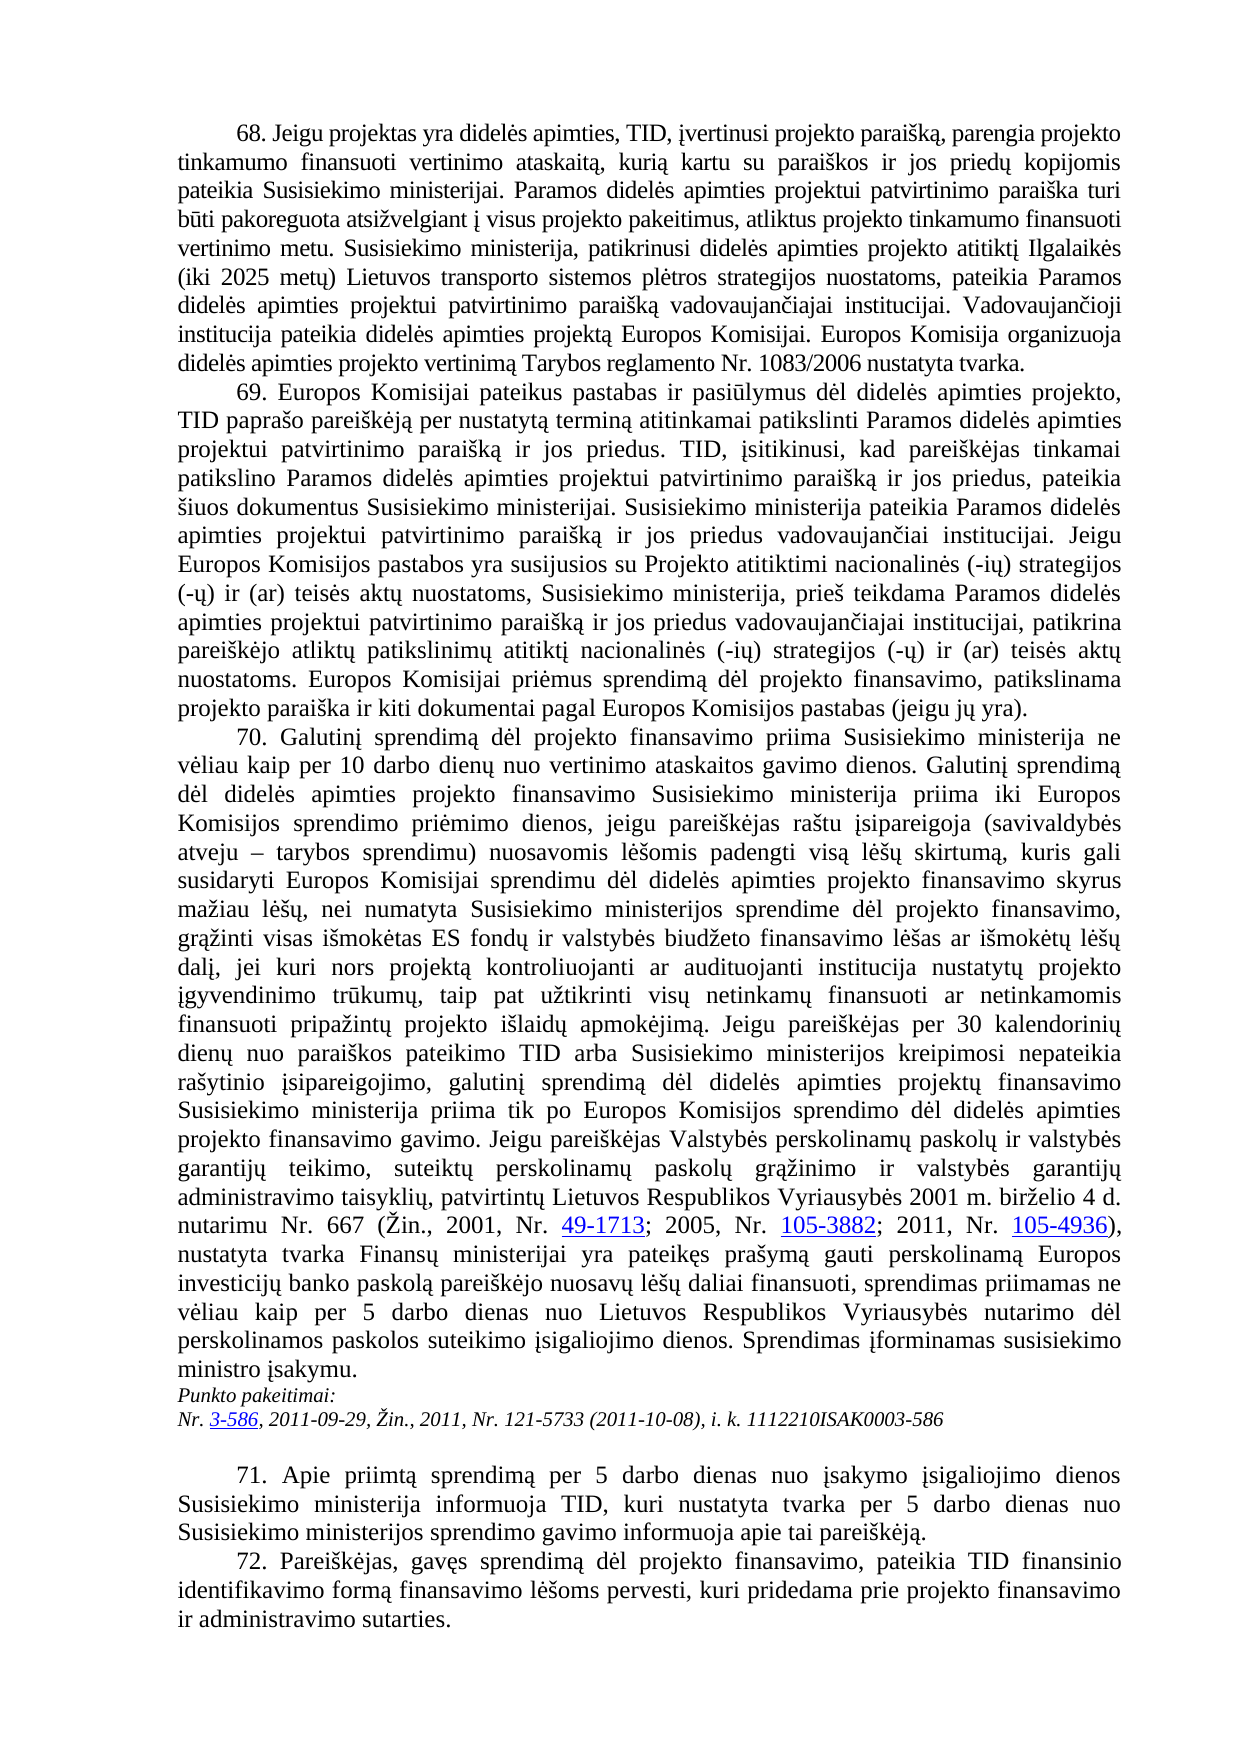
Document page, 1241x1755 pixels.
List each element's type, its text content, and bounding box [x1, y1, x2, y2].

text 72. Pareiškėjas, gavęs sprendimą dėl projekto finansavimo, pateikia TID finansinio identifikavimo formą finansavimo lėšoms pervesti, kuri pridedama prie projekto finansavimo ir administravimo sutarties. [177, 1546, 1122, 1632]
text 69. Europos Komisijai pateikus pastabas ir pasiūlymus dėl didelės apimties projekto, TID paprašo pareiškėją per nustatytą terminą atitinkamai patikslinti Paramos didelės apimties projektui patvirtinimo paraišką ir jos priedus. TID, įsitikinusi, kad pareiškėjas tinkamai patikslino Paramos didelės apimties projektui patvirtinimo paraišką ir jos priedus, pateikia šiuos dokumentus Susisiekimo ministerijai. Susisiekimo ministerija pateikia Paramos didelės apimties projektui patvirtinimo paraišką ir jos priedus vadovaujančiai institucijai. Jeigu Europos Komisijos pastabos yra susijusios su Projekto atitiktimi nacionalinės (-ių) strategijos (-ų) ir (ar) teisės aktų nuostatoms, Susisiekimo ministerija, prieš teikdama Paramos didelės apimties projektui patvirtinimo paraišką ir jos priedus vadovaujančiajai institucijai, patikrina pareiškėjo atliktų patikslinimų atitiktį nacionalinės (-ių) strategijos (-ų) ir (ar) teisės aktų nuostatoms. Europos Komisijai priėmus sprendimą dėl projekto finansavimo, patikslinama projekto paraiška ir kiti dokumentai pagal Europos Komisijos pastabas (jeigu jų yra). [177, 377, 1122, 722]
text 68. Jeigu projektas yra didelės apimties, TID, įvertinusi projekto paraišką, parengia projekto tinkamumo finansuoti vertinimo ataskaitą, kurią kartu su paraiškos ir jos priedų kopijomis pateikia Susisiekimo ministerijai. Paramos didelės apimties projektui patvirtinimo paraiška turi būti pakoreguota atsižvelgiant į visus projekto pakeitimus, atliktus projekto tinkamumo finansuoti vertinimo metu. Susisiekimo ministerija, patikrinusi didelės apimties projekto atitiktį Ilgalaikės (iki 2025 metų) Lietuvos transporto sistemos plėtros strategijos nuostatoms, pateikia Paramos didelės apimties projektui patvirtinimo paraišką vadovaujančiajai institucijai. Vadovaujančioji institucija pateikia didelės apimties projektą Europos Komisijai. Europos Komisija organizuoja didelės apimties projekto vertinimą Tarybos reglamento Nr. 1083/2006 nustatyta tvarka. [177, 118, 1122, 377]
text 70. Galutinį sprendimą dėl projekto finansavimo priima Susisiekimo ministerija ne vėliau kaip per 10 darbo dienų nuo vertinimo ataskaitos gavimo dienos. Galutinį sprendimą dėl didelės apimties projekto finansavimo Susisiekimo ministerija priima iki Europos Komisijos sprendimo priėmimo dienos, jeigu pareiškėjas raštu įsipareigoja (savivaldybės atveju – tarybos sprendimu) nuosavomis lėšomis padengti visą lėšų skirtumą, kuris gali susidaryti Europos Komisijai sprendimu dėl didelės apimties projekto finansavimo skyrus mažiau lėšų, nei numatyta Susisiekimo ministerijos sprendime dėl projekto finansavimo, grąžinti visas išmokėtas ES fondų ir valstybės biudžeto finansavimo lėšas ar išmokėtų lėšų dalį, jei kuri nors projektą kontroliuojanti ar audituojanti institucija nustatytų projekto įgyvendinimo trūkumų, taip pat užtikrinti visų netinkamų finansuoti ar netinkamomis finansuoti pripažintų projekto išlaidų apmokėjimą. Jeigu pareiškėjas per 30 kalendorinių dienų nuo paraiškos pateikimo TID arba Susisiekimo ministerijos kreipimosi nepateikia rašytinio įsipareigojimo, galutinį sprendimą dėl didelės apimties projektų finansavimo Susisiekimo ministerija priima tik po Europos Komisijos sprendimo dėl didelės apimties projekto finansavimo gavimo. Jeigu pareiškėjas Valstybės perskolinamų paskolų ir valstybės garantijų teikimo, suteiktų perskolinamų paskolų grąžinimo ir valstybės garantijų administravimo taisyklių, patvirtintų Lietuvos Respublikos Vyriausybės 2001 m. birželio 4 d. nutarimu Nr. 667 (Žin., 2001, Nr. 49-1713; 2005, Nr. 105-3882; 2011, Nr. 105-4936), nustatyta tvarka Finansų ministerijai yra pateikęs prašymą gauti perskolinamą Europos investicijų banko paskolą pareiškėjo nuosavų lėšų daliai finansuoti, sprendimas priimamas ne vėliau kaip per 5 darbo dienas nuo Lietuvos Respublikos Vyriausybės nutarimo dėl perskolinamos paskolos suteikimo įsigaliojimo dienos. Sprendimas įforminamas susisiekimo ministro įsakymu. [177, 722, 1122, 1383]
text Nr. 3-586, 2011-09-29, Žin., 2011, Nr. 121-5733 (2011-10-08), i. k. 1112210ISAK0003-586 [177, 1407, 1122, 1431]
text Punkto pakeitimai: [177, 1383, 1122, 1407]
text 71. Apie priimtą sprendimą per 5 darbo dienas nuo įsakymo įsigaliojimo dienos Susisiekimo ministerija informuoja TID, kuri nustatyta tvarka per 5 darbo dienas nuo Susisiekimo ministerijos sprendimo gavimo informuoja apie tai pareiškėją. [177, 1460, 1122, 1546]
